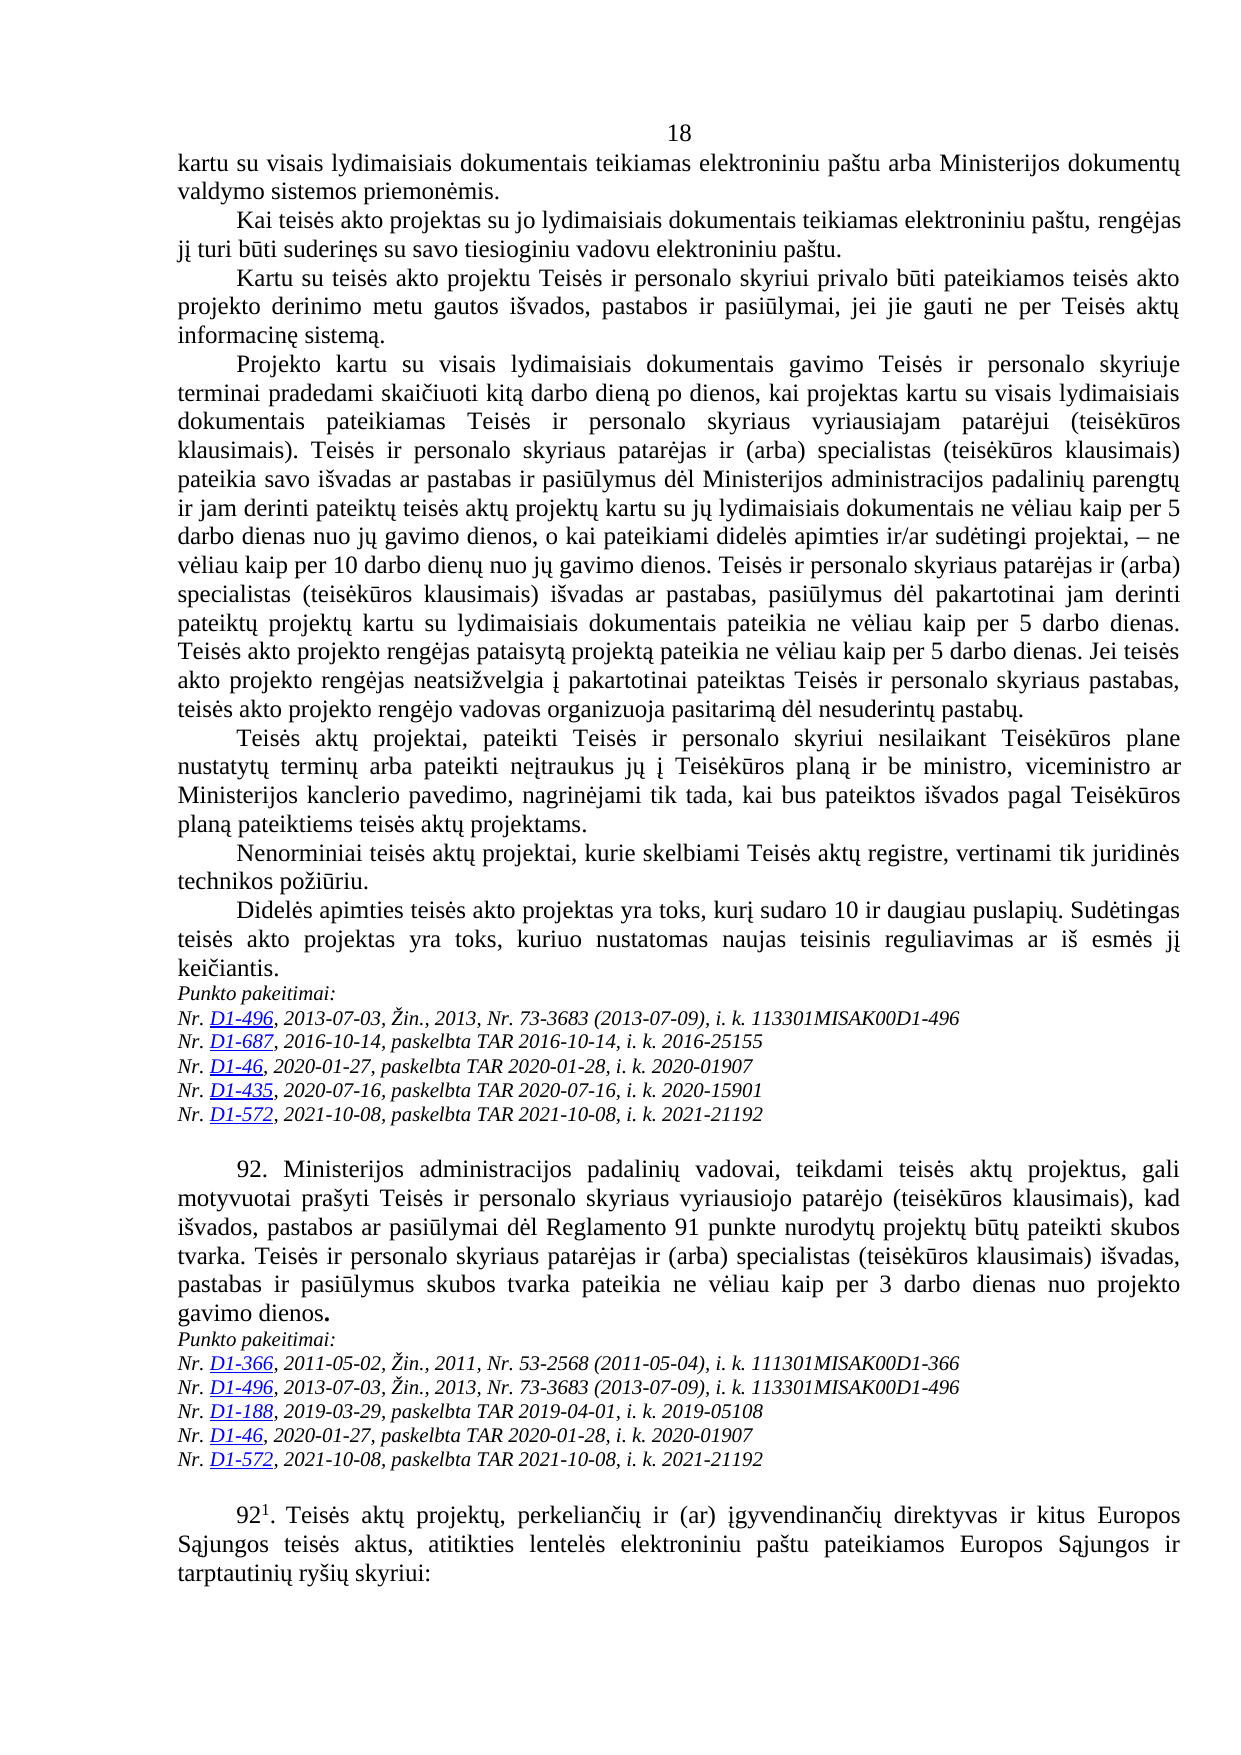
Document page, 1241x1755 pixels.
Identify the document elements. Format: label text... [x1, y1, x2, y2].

text Nr. D1-366, 2011-05-02, Žin., 2011, Nr. 53-2568 (2011-05-04), i. k. 111301MISAK00D1-366 [177, 1351, 1181, 1375]
text Punkto pakeitimai: [177, 1327, 1181, 1351]
text Nr. D1-46, 2020-01-27, paskelbta TAR 2020-01-28, i. k. 2020-01907 [177, 1423, 1181, 1447]
text Nenorminiai teisės aktų projektai, kurie skelbiami Teisės aktų registre, vertinami tik juridinės technikos požiūriu. [177, 838, 1181, 895]
text Teisės aktų projektai, pateikti Teisės ir personalo skyriui nesilaikant Teisėkūros plane nustatytų terminų arba pateikti neįtraukus jų į Teisėkūros planą ir be ministro, viceministro ar Ministerijos kanclerio pavedimo, nagrinėjami tik tada, kai bus pateiktos išvados pagal Teisėkūros planą pateiktiems teisės aktų projektams. [177, 723, 1181, 838]
text Nr. D1-46, 2020-01-27, paskelbta TAR 2020-01-28, i. k. 2020-01907 [177, 1053, 1181, 1078]
text 92. Ministerijos administracijos padalinių vadovai, teikdami teisės aktų projektus, gali motyvuotai prašyti Teisės ir personalo skyriaus vyriausiojo patarėjo (teisėkūros klausimais), kad išvados, pastabos ar pasiūlymai dėl Reglamento 91 punkte nurodytų projektų būtų pateikti skubos tvarka. Teisės ir personalo skyriaus patarėjas ir (arba) specialistas (teisėkūros klausimais) išvadas, pastabas ir pasiūlymus skubos tvarka pateikia ne vėliau kaip per 3 darbo dienas nuo projekto gavimo dienos. [177, 1154, 1181, 1327]
text 921. Teisės aktų projektų, perkeliančių ir (ar) įgyvendinančių direktyvas ir kitus Europos Sąjungos teisės aktus, atitikties lentelės elektroniniu paštu pateikiamos Europos Sąjungos ir tarptautinių ryšių skyriui: [177, 1500, 1181, 1586]
text Nr. D1-188, 2019-03-29, paskelbta TAR 2019-04-01, i. k. 2019-05108 [177, 1399, 1181, 1423]
text Nr. D1-496, 2013-07-03, Žin., 2013, Nr. 73-3683 (2013-07-09), i. k. 113301MISAK00D1-496 [177, 1375, 1181, 1399]
text Didelės apimties teisės akto projektas yra toks, kurį sudaro 10 ir daugiau puslapių. Sudėtingas teisės akto projektas yra toks, kuriuo nustatomas naujas teisinis reguliavimas ar iš esmės jį keičiantis. [177, 895, 1181, 981]
text Kartu su teisės akto projektu Teisės ir personalo skyriui privalo būti pateikiamos teisės akto projekto derinimo metu gautos išvados, pastabos ir pasiūlymai, jei jie gauti ne per Teisės aktų informacinę sistemą. [177, 263, 1181, 349]
text Punkto pakeitimai: [177, 981, 1181, 1005]
text Nr. D1-572, 2021-10-08, paskelbta TAR 2021-10-08, i. k. 2021-21192 [177, 1102, 1181, 1126]
text Projekto kartu su visais lydimaisiais dokumentais gavimo Teisės ir personalo skyriuje terminai pradedami skaičiuoti kitą darbo dieną po dienos, kai projektas kartu su visais lydimaisiais dokumentais pateikiamas Teisės ir personalo skyriaus vyriausiajam patarėjui (teisėkūros klausimais). Teisės ir personalo skyriaus patarėjas ir (arba) specialistas (teisėkūros klausimais) pateikia savo išvadas ar pastabas ir pasiūlymus dėl Ministerijos administracijos padalinių parengtų ir jam derinti pateiktų teisės aktų projektų kartu su jų lydimaisiais dokumentais ne vėliau kaip per 5 darbo dienas nuo jų gavimo dienos, o kai pateikiami didelės apimties ir/ar sudėtingi projektai, – ne vėliau kaip per 10 darbo dienų nuo jų gavimo dienos. Teisės ir personalo skyriaus patarėjas ir (arba) specialistas (teisėkūros klausimais) išvadas ar pastabas, pasiūlymus dėl pakartotinai jam derinti pateiktų projektų kartu su lydimaisiais dokumentais pateikia ne vėliau kaip per 5 darbo dienas. Teisės akto projekto rengėjas pataisytą projektą pateikia ne vėliau kaip per 5 darbo dienas. Jei teisės akto projekto rengėjas neatsižvelgia į pakartotinai pateiktas Teisės ir personalo skyriaus pastabas, teisės akto projekto rengėjo vadovas organizuoja pasitarimą dėl nesuderintų pastabų. [177, 349, 1181, 723]
text Nr. D1-496, 2013-07-03, Žin., 2013, Nr. 73-3683 (2013-07-09), i. k. 113301MISAK00D1-496 [177, 1005, 1181, 1029]
text Nr. D1-687, 2016-10-14, paskelbta TAR 2016-10-14, i. k. 2016-25155 [177, 1029, 1181, 1053]
text Nr. D1-572, 2021-10-08, paskelbta TAR 2021-10-08, i. k. 2021-21192 [177, 1447, 1181, 1471]
text Nr. D1-435, 2020-07-16, paskelbta TAR 2020-07-16, i. k. 2020-15901 [177, 1078, 1181, 1102]
text Kai teisės akto projektas su jo lydimaisiais dokumentais teikiamas elektroniniu paštu, rengėjas jį turi būti suderinęs su savo tiesioginiu vadovu elektroniniu paštu. [177, 205, 1181, 263]
text kartu su visais lydimaisiais dokumentais teikiamas elektroniniu paštu arba Ministerijos dokumentų valdymo sistemos priemonėmis. [177, 148, 1181, 205]
